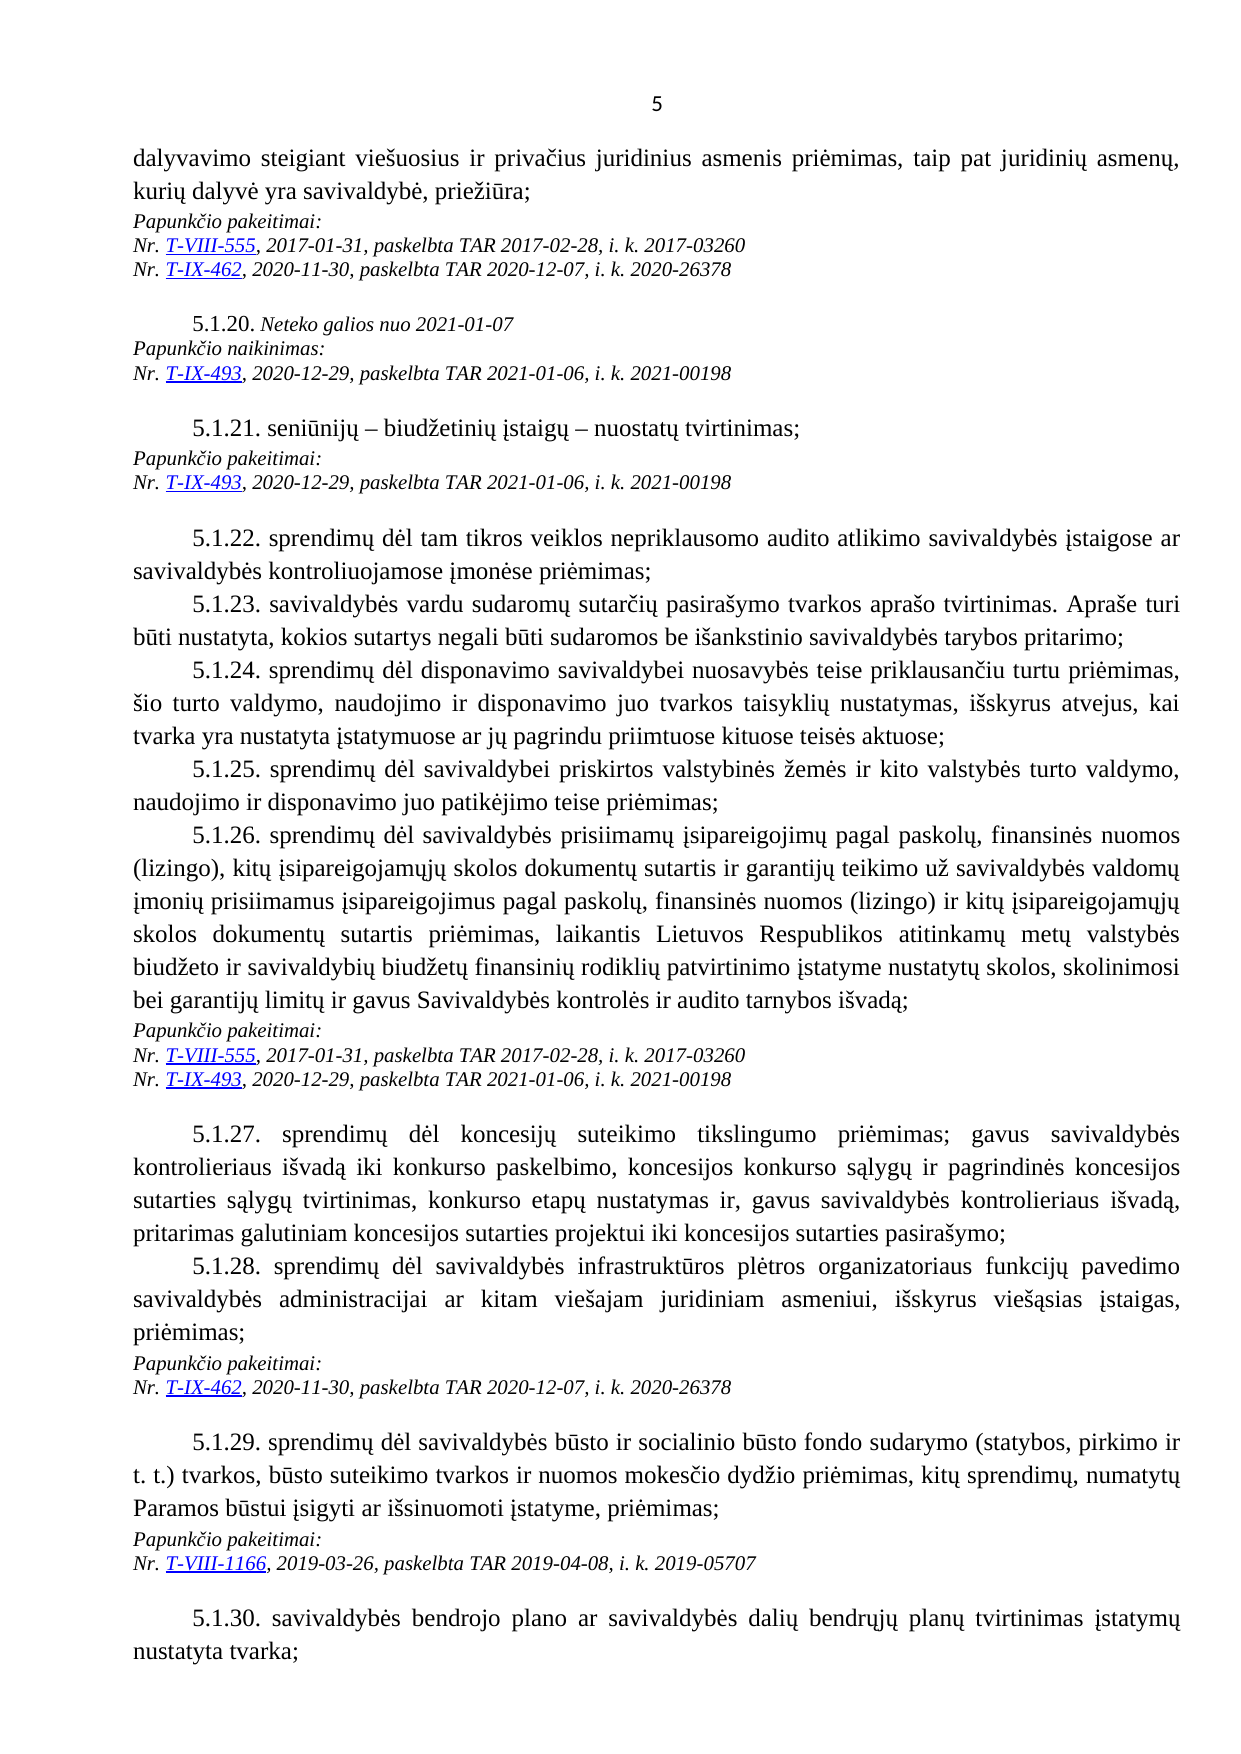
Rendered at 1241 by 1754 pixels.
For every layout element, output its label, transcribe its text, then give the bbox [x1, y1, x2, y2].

text 5.1.28. sprendimų dėl savivaldybės infrastruktūros plėtros organizatoriaus funkcijų pavedimo savivaldybės administracijai ar kitam viešajam juridiniam asmeniui, išskyrus viešąsias įstaigas, priėmimas; [133, 1251, 1181, 1346]
text 5.1.21. seniūnijų – biudžetinių įstaigų – nuostatų tvirtinimas; [133, 413, 1181, 442]
text 5.1.22. sprendimų dėl tam tikros veiklos nepriklausomo audito atlikimo savivaldybės įstaigose ar savivaldybės kontroliuojamose įmonėse priėmimas; [133, 523, 1181, 585]
text 5.1.25. sprendimų dėl savivaldybei priskirtos valstybinės žemės ir kito valstybės turto valdymo, naudojimo ir disponavimo juo patikėjimo teise priėmimas; [133, 754, 1181, 816]
text Papunkčio pakeitimai: [133, 1351, 1181, 1374]
text Nr. T-VIII-555, 2017-01-31, paskelbta TAR 2017-02-28, i. k. 2017-03260 [133, 1042, 1181, 1067]
text Nr. T-IX-493, 2020-12-29, paskelbta TAR 2021-01-06, i. k. 2021-00198 [133, 360, 1181, 384]
text Papunkčio pakeitimai: [133, 446, 1181, 470]
text Papunkčio pakeitimai: [133, 1526, 1181, 1551]
text Papunkčio pakeitimai: [133, 209, 1181, 233]
text Nr. T-IX-493, 2020-12-29, paskelbta TAR 2021-01-06, i. k. 2021-00198 [133, 1067, 1181, 1091]
text Papunkčio pakeitimai: [133, 1018, 1181, 1042]
text dalyvavimo steigiant viešuosius ir privačius juridinius asmenis priėmimas, taip pat juridinių asmenų, kurių dalyvė yra savivaldybė, priežiūra; [133, 143, 1181, 205]
text 5.1.29. sprendimų dėl savivaldybės būsto ir socialinio būsto fondo sudarymo (statybos, pirkimo ir t. t.) tvarkos, būsto suteikimo tvarkos ir nuomos mokesčio dydžio priėmimas, kitų sprendimų, numatytų Paramos būstui įsigyti ar išsinuomoti įstatyme, priėmimas; [133, 1427, 1181, 1522]
text 5.1.26. sprendimų dėl savivaldybės prisiimamų įsipareigojimų pagal paskolų, finansinės nuomos (lizingo), kitų įsipareigojamųjų skolos dokumentų sutartis ir garantijų teikimo už savivaldybės valdomų įmonių prisiimamus įsipareigojimus pagal paskolų, finansinės nuomos (lizingo) ir kitų įsipareigojamųjų skolos dokumentų sutartis priėmimas, laikantis Lietuvos Respublikos atitinkamų metų valstybės biudžeto ir savivaldybių biudžetų finansinių rodiklių patvirtinimo įstatyme nustatytų skolos, skolinimosi bei garantijų limitų ir gavus Savivaldybės kontrolės ir audito tarnybos išvadą; [133, 820, 1181, 1014]
text 5.1.20. Neteko galios nuo 2021-01-07 [133, 310, 1181, 336]
text Nr. T-IX-462, 2020-11-30, paskelbta TAR 2020-12-07, i. k. 2020-26378 [133, 257, 1181, 281]
text Nr. T-VIII-1166, 2019-03-26, paskelbta TAR 2019-04-08, i. k. 2019-05707 [133, 1551, 1181, 1574]
text Nr. T-IX-493, 2020-12-29, paskelbta TAR 2021-01-06, i. k. 2021-00198 [133, 470, 1181, 494]
text Nr. T-VIII-555, 2017-01-31, paskelbta TAR 2017-02-28, i. k. 2017-03260 [133, 233, 1181, 257]
text 5.1.27. sprendimų dėl koncesijų suteikimo tikslingumo priėmimas; gavus savivaldybės kontrolieriaus išvadą iki konkurso paskelbimo, koncesijos konkurso sąlygų ir pagrindinės koncesijos sutarties sąlygų tvirtinimas, konkurso etapų nustatymas ir, gavus savivaldybės kontrolieriaus išvadą, pritarimas galutiniam koncesijos sutarties projektui iki koncesijos sutarties pasirašymo; [133, 1119, 1181, 1247]
text 5.1.30. savivaldybės bendrojo plano ar savivaldybės dalių bendrųjų planų tvirtinimas įstatymų nustatyta tvarka; [133, 1603, 1181, 1665]
text 5.1.23. savivaldybės vardu sudaromų sutarčių pasirašymo tvarkos aprašo tvirtinimas. Apraše turi būti nustatyta, kokios sutartys negali būti sudaromos be išankstinio savivaldybės tarybos pritarimo; [133, 589, 1181, 651]
text Nr. T-IX-462, 2020-11-30, paskelbta TAR 2020-12-07, i. k. 2020-26378 [133, 1374, 1181, 1399]
text Papunkčio naikinimas: [133, 336, 1181, 360]
text 5.1.24. sprendimų dėl disponavimo savivaldybei nuosavybės teise priklausančiu turtu priėmimas, šio turto valdymo, naudojimo ir disponavimo juo tvarkos taisyklių nustatymas, išskyrus atvejus, kai tvarka yra nustatyta įstatymuose ar jų pagrindu priimtuose kituose teisės aktuose; [133, 655, 1181, 750]
